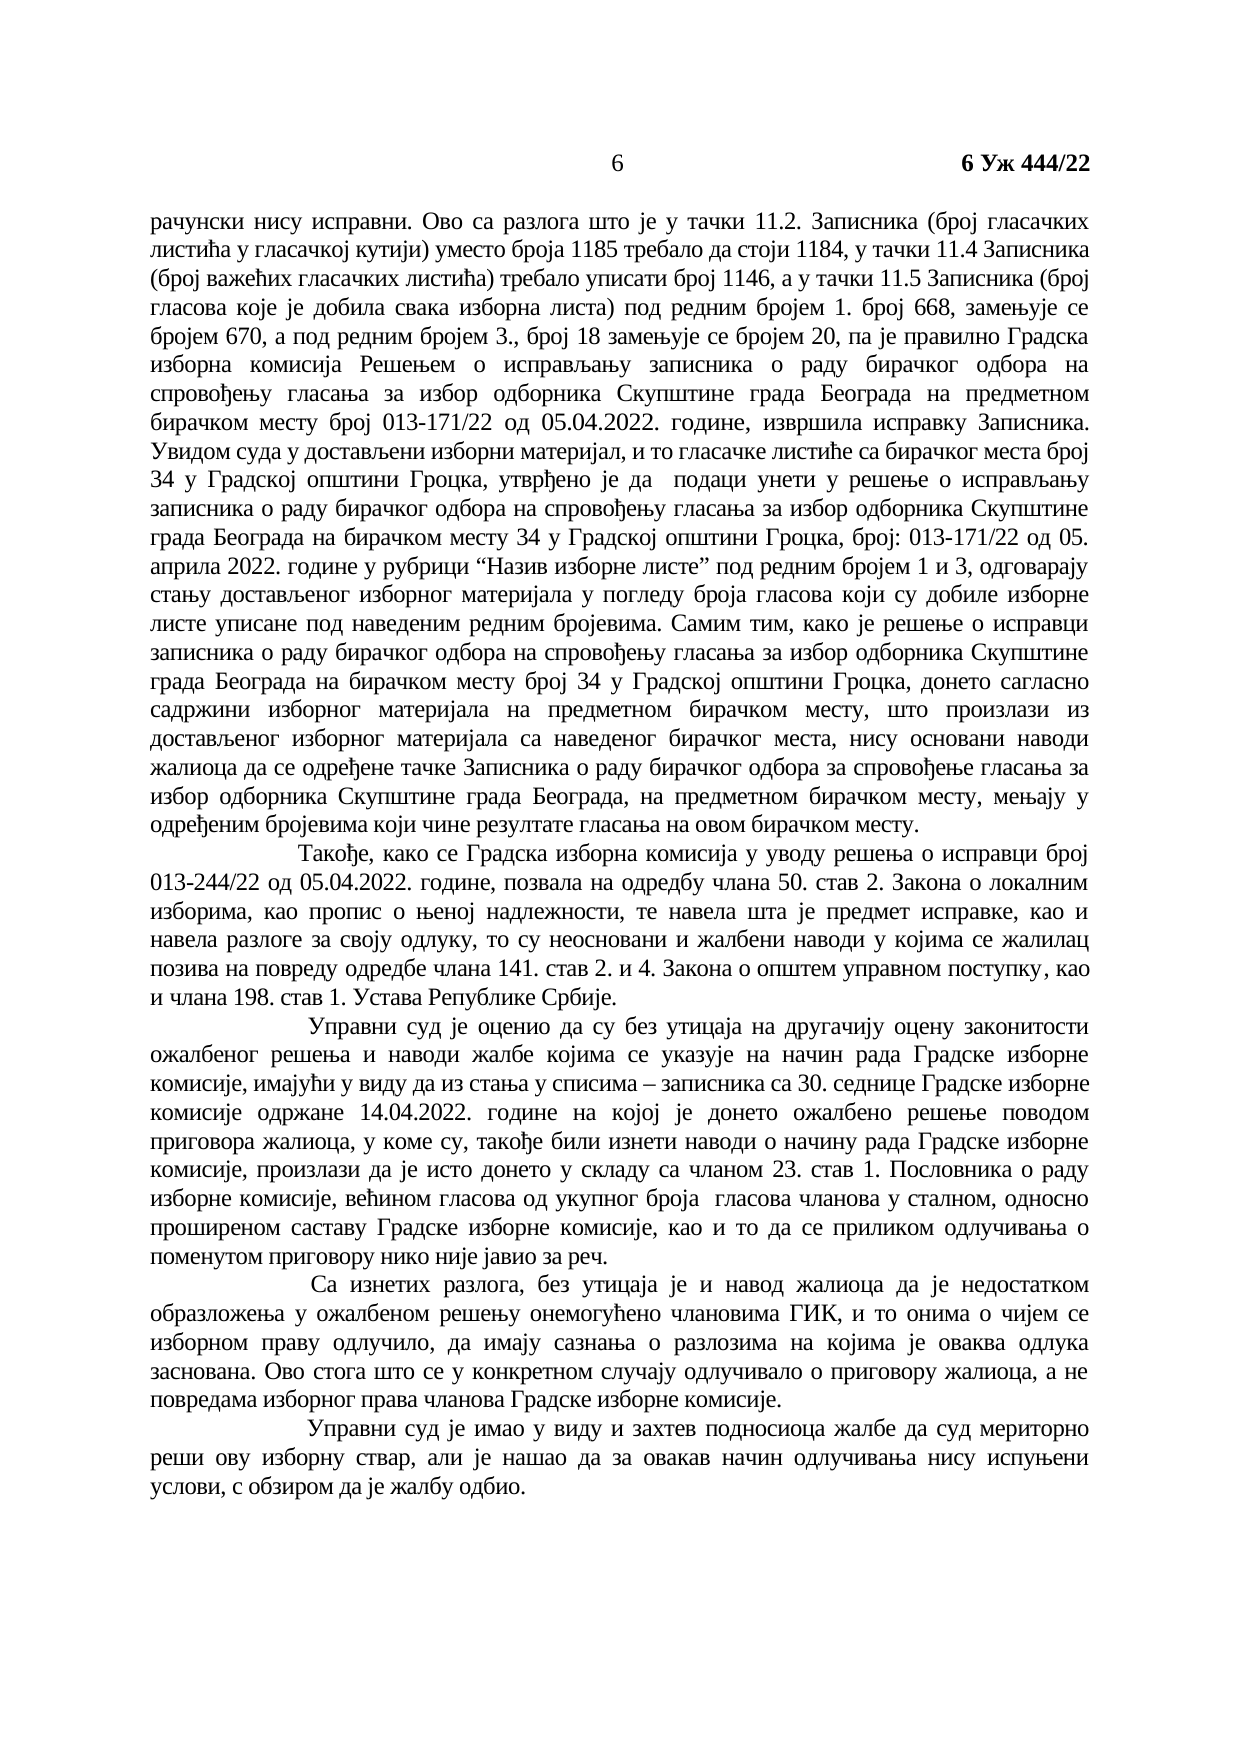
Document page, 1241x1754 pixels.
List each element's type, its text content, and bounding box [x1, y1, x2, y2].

text Такође, како се Градска изборна комисија у уводу решења о исправци број 013-244/22 од 05.04.2022. године, позвала на одредбу члана 50. став 2. Закона о локалним изборима, као пропис о њеној надлежности, те навела шта је предмет исправке, као и навела разлоге за своју одлуку, то су неосновани и жалбени наводи у којима се жалилац позива на повреду одредбе члана 141. став 2. и 4. Закона о општем управном поступку, као и члана 198. став 1. Устава Републике Србије. [150, 838, 1090, 1011]
text рачунски нису исправни. Ово са разлога што је у тачки 11.2. Записника (број гласачких листића у гласачкој кутији) уместо броја 1185 требало да стоји 1184, у тачки 11.4 Записника (број важећих гласачких листића) требало уписати број 1146, а у тачки 11.5 Записника (број гласова које је добила свака изборна листа) под редним бројем 1. број 668, замењује се бројем 670, а под редним бројем 3., број 18 замењује се бројем 20, па је правилно Градска изборна комисија Решењем о исправљању записника о раду бирачког одбора на спровођењу гласања за избор одборника Скупштине града Београда на предметном бирачком месту број 013-171/22 од 05.04.2022. године, извршила исправку Записника. Увидом суда у достављени изборни материјал, и то гласачке листиће са бирачког места број 34 у Градској општини Гроцка, утврђено је да подаци унети у решење о исправљању записника о раду бирачког одбора на спровођењу гласања за избор одборника Скупштине града Београда на бирачком месту 34 у Градској општини Гроцка, број: 013-171/22 од 05. априла 2022. године у рубрици “Назив изборне листе” под редним бројем 1 и 3, одговарају стању достављеног изборног материјала у погледу броја гласова који су добиле изборне листе уписане под наведеним редним бројевима. Самим тим, како је решење о исправци записника о раду бирачког одбора на спровођењу гласања за избор одборника Скупштине града Београда на бирачком месту број 34 у Градској општини Гроцка, донето сагласно садржини изборног материјала на предметном бирачком месту, што произлази из достављеног изборног материјала са наведеног бирачког места, нису основани наводи жалиоца да се одређене тачке Записника о раду бирачког одбора за спровођење гласања за избор одборника Скупштине града Београда, на предметном бирачком месту, мењају у одређеним бројевима који чине резултате гласања на овом бирачком месту. [150, 206, 1090, 838]
text Са изнетих разлога, без утицаја је и навод жалиоца да је недостатком образложења у ожалбеном решењу онемогућено члановима ГИК, и то онима о чијем се изборном праву одлучило, да имају сазнања о разлозима на којима је оваква одлука заснована. Ово стога што се у конкретном случају одлучивало о приговору жалиоца, а не повредама изборног права чланова Градске изборне комисије. [150, 1269, 1090, 1413]
text Управни суд је имао у виду и захтев подносиоца жалбе да суд мериторно реши ову изборну ствар, али је нашао да за овакав начин одлучивања нису испуњени услови, с обзиром да је жалбу одбио. [150, 1413, 1090, 1499]
text Управни суд је оценио да су без утицаја на другачију оцену законитости ожалбеног решења и наводи жалбе којима се указује на начин рада Градске изборне комисије, имајући у виду да из стања у списима – записника са 30. седнице Градске изборне комисије одржане 14.04.2022. године на којој је донето ожалбено решење поводом приговора жалиоца, у коме су, такође били изнети наводи о начину рада Градске изборне комисије, произлази да је исто донето у складу са чланом 23. став 1. Пословника о раду изборне комисије, већином гласова од укупног броја гласова чланова у сталном, односно проширеном саставу Градске изборне комисије, као и то да се приликом одлучивања о поменутом приговору нико није јавио за реч. [150, 1011, 1090, 1269]
